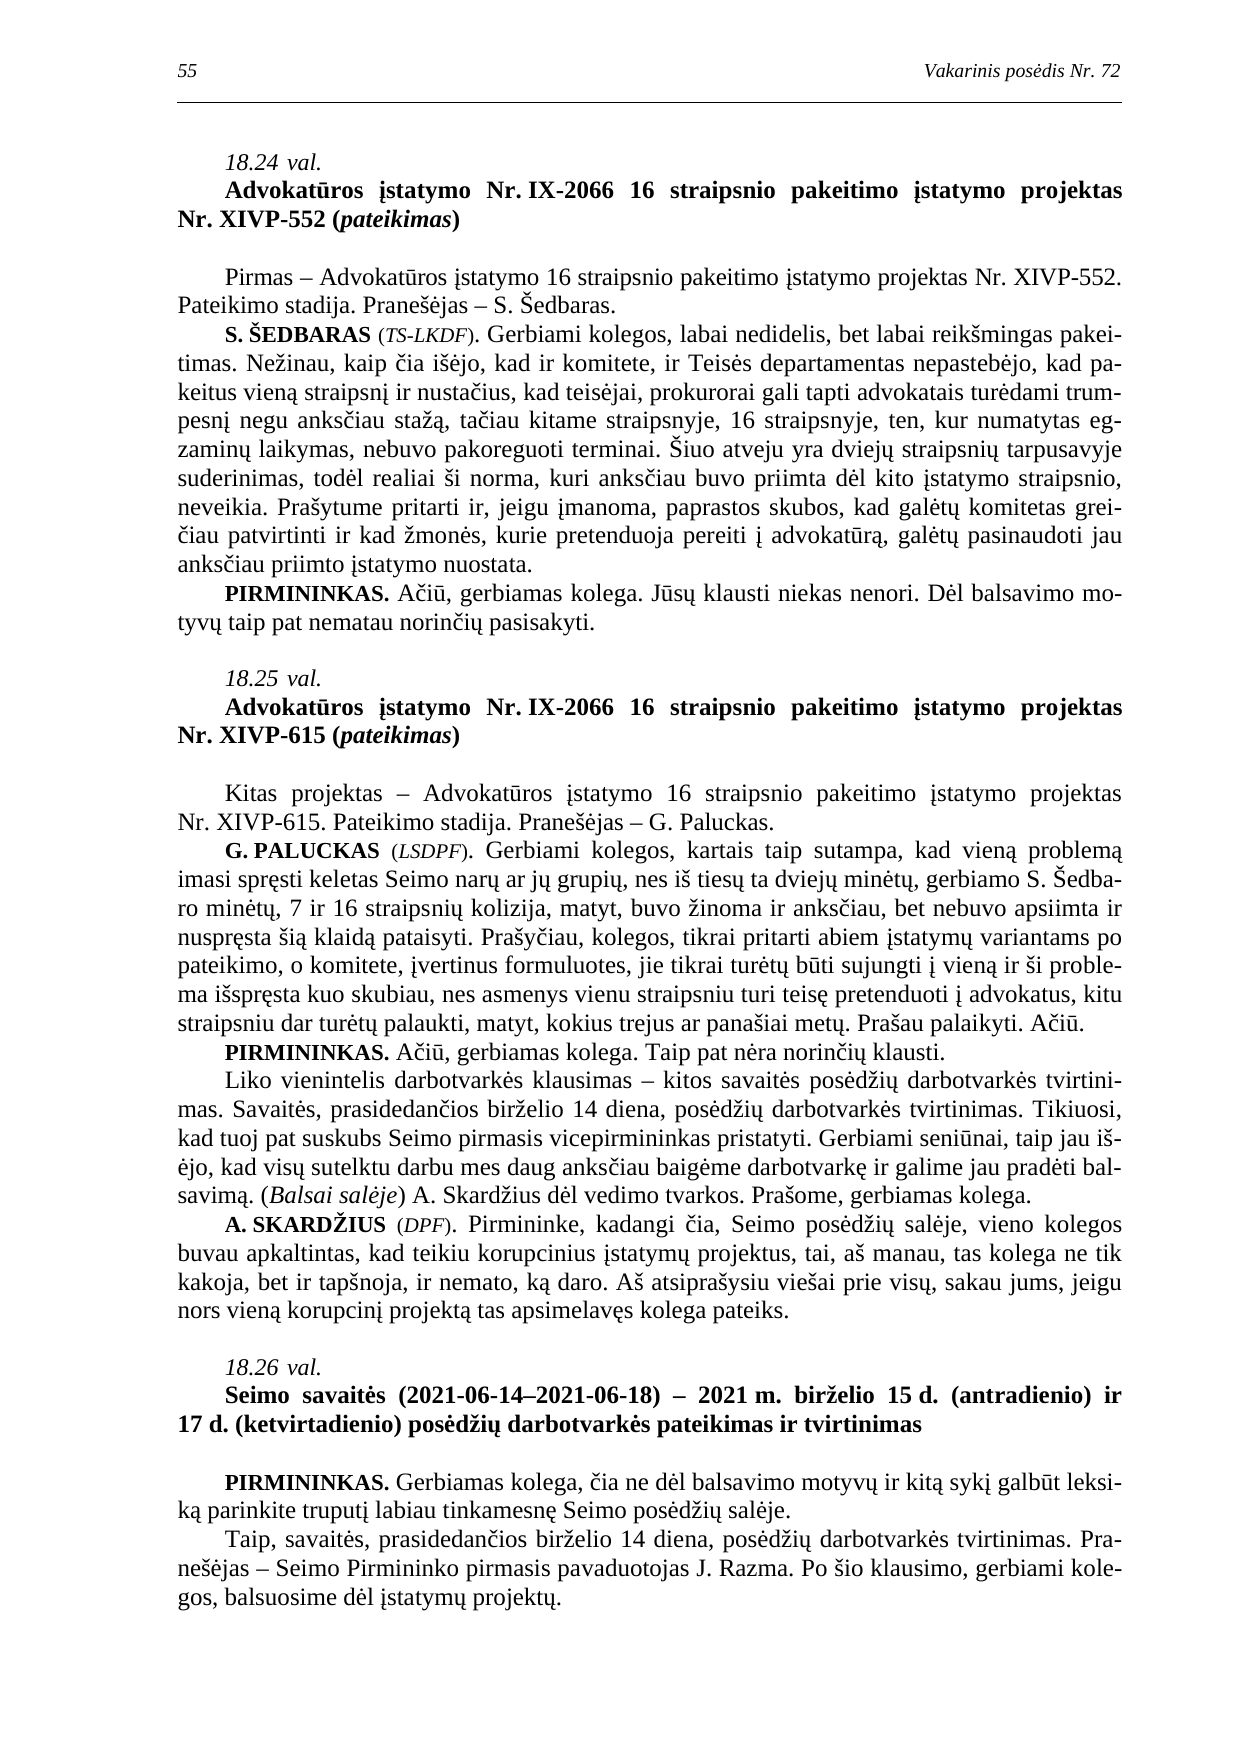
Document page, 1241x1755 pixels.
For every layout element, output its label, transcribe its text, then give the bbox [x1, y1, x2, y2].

text Ad­vo­ka­tū­ros įsta­ty­mo Nr. IX-2066 16 straips­nio pa­kei­ti­mo įsta­ty­mo pro­jek­tas Nr. XIVP-552 (pa­tei­ki­mas) [177, 175, 1122, 233]
text 18.26 val. [224, 1353, 1122, 1381]
text PIRMININKAS. Ačiū, ger­bia­mas ko­le­ga. Taip pat nė­ra no­rin­čių klaus­ti. [177, 1037, 1122, 1065]
text Ad­vo­ka­tū­ros įsta­ty­mo Nr. IX-2066 16 straips­nio pa­kei­ti­mo įsta­ty­mo pro­jek­tas Nr. XIVP-615 (pa­tei­ki­mas) [177, 692, 1122, 749]
text Taip, sa­vai­tės, pra­si­de­dan­čios bir­že­lio 14 die­na, po­sė­džių dar­bo­tvarkės tvir­ti­ni­mas. Pra­ne­šė­jas – Sei­mo Pir­mi­nin­ko pir­ma­sis pa­va­duo­to­jas J. Raz­ma. Po šio klau­si­mo, ger­bia­mi ko­le­gos, bal­suo­si­me dėl įsta­ty­mų pro­jek­tų. [177, 1524, 1122, 1611]
text S. ŠEDBARAS (TS-LKDF). Ger­bia­mi ko­le­gos, la­bai ne­di­de­lis, bet la­bai reikš­min­gas pa­kei­ti­mas. Ne­ži­nau, kaip čia iš­ėjo, kad ir ko­mi­te­te, ir Tei­sės de­par­ta­men­tas ne­pa­ste­bė­jo, kad pa­kei­tus vie­ną straips­nį ir nu­sta­čius, kad tei­sė­jai, pro­ku­ro­rai ga­li tap­ti ad­vo­ka­tais tu­rė­da­mi trum­pes­nį ne­gu anks­čiau sta­žą, ta­čiau ki­ta­me straips­ny­je, 16 straips­ny­je, ten, kur nu­ma­ty­tas eg­zami­nų lai­ky­mas, ne­bu­vo pa­ko­re­guo­ti ter­mi­nai. Šiuo at­ve­ju yra dvie­jų straips­nių tar­pu­sa­vy­je su­de­ri­ni­mas, to­dėl re­a­liai ši nor­ma, ku­ri anks­čiau bu­vo pri­im­ta dėl ki­to įsta­ty­mo straips­nio, ne­vei­kia. Pra­šy­tu­me pri­tar­ti ir, jei­gu įma­no­ma, pa­pras­tos sku­bos, kad ga­lė­tų ko­mi­te­tas grei­čiau pa­tvir­tin­ti ir kad žmo­nės, ku­rie pre­ten­duo­ja per­ei­ti į ad­vo­ka­tū­rą, ga­lė­tų pa­si­nau­do­ti jau anks­čiau pri­im­to įsta­ty­mo nuo­sta­ta. [177, 319, 1122, 578]
text PIRMININKAS. Ger­bia­mas ko­le­ga, čia ne dėl bal­sa­vi­mo mo­ty­vų ir ki­tą sy­kį gal­būt lek­si­ką pa­rin­ki­te tru­pu­tį la­biau tin­ka­mes­nę Sei­mo po­sė­džių sa­lė­je. [177, 1467, 1122, 1524]
text A. SKARDŽIUS (DPF). Pir­mi­nin­ke, ka­dan­gi čia, Sei­mo po­sė­džių sa­lė­je, vie­no ko­le­gos bu­vau ap­kal­tin­tas, kad tei­kiu ko­rup­ci­nius įsta­ty­mų pro­jek­tus, tai, aš ma­nau, tas ko­le­ga ne tik ka­ko­ja, bet ir tapš­no­ja, ir ne­ma­to, ką da­ro. Aš at­si­pra­šy­siu vie­šai prie vi­sų, sa­kau jums, jei­gu nors vie­ną ko­rup­ci­nį pro­jek­tą tas ap­si­me­la­vęs ko­le­ga pa­teiks. [177, 1209, 1122, 1324]
text Sei­mo sa­vai­tės (2021-06-14–2021-06-18) – 2021 m. bir­že­lio 15 d. (ant­ra­die­nio) ir 17 d. (ket­vir­ta­die­nio) po­sė­džių dar­bo­tvarkės pa­tei­ki­mas ir tvir­ti­ni­mas [177, 1381, 1122, 1438]
text 18.25 val. [224, 664, 1122, 692]
text PIRMININKAS. Ačiū, ger­bia­mas ko­le­ga. Jū­sų klaus­ti nie­kas ne­no­ri. Dėl bal­sa­vi­mo mo­ty­vų taip pat ne­ma­tau no­rin­čių pa­si­sa­ky­ti. [177, 578, 1122, 635]
text G. PALUCKAS (LSDPF). Ger­bia­mi ko­le­gos, kar­tais taip su­tam­pa, kad vie­ną pro­ble­mą ima­si spręs­ti ke­le­tas Sei­mo na­rų ar jų gru­pių, nes iš tie­sų ta dvie­jų mi­nė­tų, ger­bia­mo S. Šed­ba­ro mi­nė­tų, 7 ir 16 straips­nių ko­li­zi­ja, ma­tyt, bu­vo ži­no­ma ir anks­čiau, bet ne­bu­vo ap­si­im­ta ir nu­spręs­ta šią klai­dą pa­tai­sy­ti. Pra­šy­čiau, ko­le­gos, tik­rai pri­tar­ti abiem įsta­ty­mų va­rian­tams po pa­tei­ki­mo, o ko­mi­te­te, įver­ti­nus for­mu­luo­tes, jie tik­rai tu­rė­tų bū­ti su­jung­ti į vie­ną ir ši pro­ble­ma iš­spręs­ta kuo sku­biau, nes as­me­nys vie­nu straips­niu tu­ri tei­sę pre­ten­duo­ti į ad­vo­ka­tus, ki­tu straips­niu dar tu­rė­tų pa­lauk­ti, ma­tyt, ko­kius tre­jus ar pa­na­šiai me­tų. Pra­šau pa­lai­ky­ti. Ačiū. [177, 835, 1122, 1037]
text 18.24 val. [224, 148, 1122, 175]
text Ki­tas pro­jek­tas – Ad­vo­ka­tū­ros įsta­ty­mo 16 straips­nio pa­kei­ti­mo įsta­ty­mo pro­jek­tas Nr. XIVP-615. Pa­tei­ki­mo sta­di­ja. Pra­ne­šė­jas – G. Pa­luc­kas. [177, 778, 1122, 835]
text Li­ko vie­nin­te­lis dar­bo­tvarkės klau­si­mas – ki­tos sa­vai­tės po­sė­džių dar­bo­tvarkės tvir­ti­ni­mas. Sa­vai­tės, pra­si­de­dan­čios bir­že­lio 14 die­na, po­sė­džių dar­bo­tvarkės tvir­ti­ni­mas. Ti­kiuo­si, kad tuoj pat su­skubs Sei­mo pir­ma­sis vi­ce­pir­mi­nin­kas pri­sta­ty­ti. Ger­bia­mi se­niū­nai, taip jau iš­ėjo, kad vi­sų su­telk­tu dar­bu mes daug anks­čiau bai­gė­me dar­bo­tvarkę ir ga­li­me jau pra­dė­ti bal­sa­vi­mą. (Bal­sai sa­lė­je) A. Skar­džius dėl ve­di­mo tvar­kos. Pra­šo­me, ger­bia­mas ko­le­ga. [177, 1065, 1122, 1209]
text Pir­mas – Ad­vo­ka­tū­ros įsta­ty­mo 16 straips­nio pa­kei­ti­mo įsta­ty­mo pro­jek­tas Nr. XIVP-552. Pa­tei­ki­mo sta­di­ja. Pra­ne­šė­jas – S. Šed­ba­ras. [177, 262, 1122, 319]
